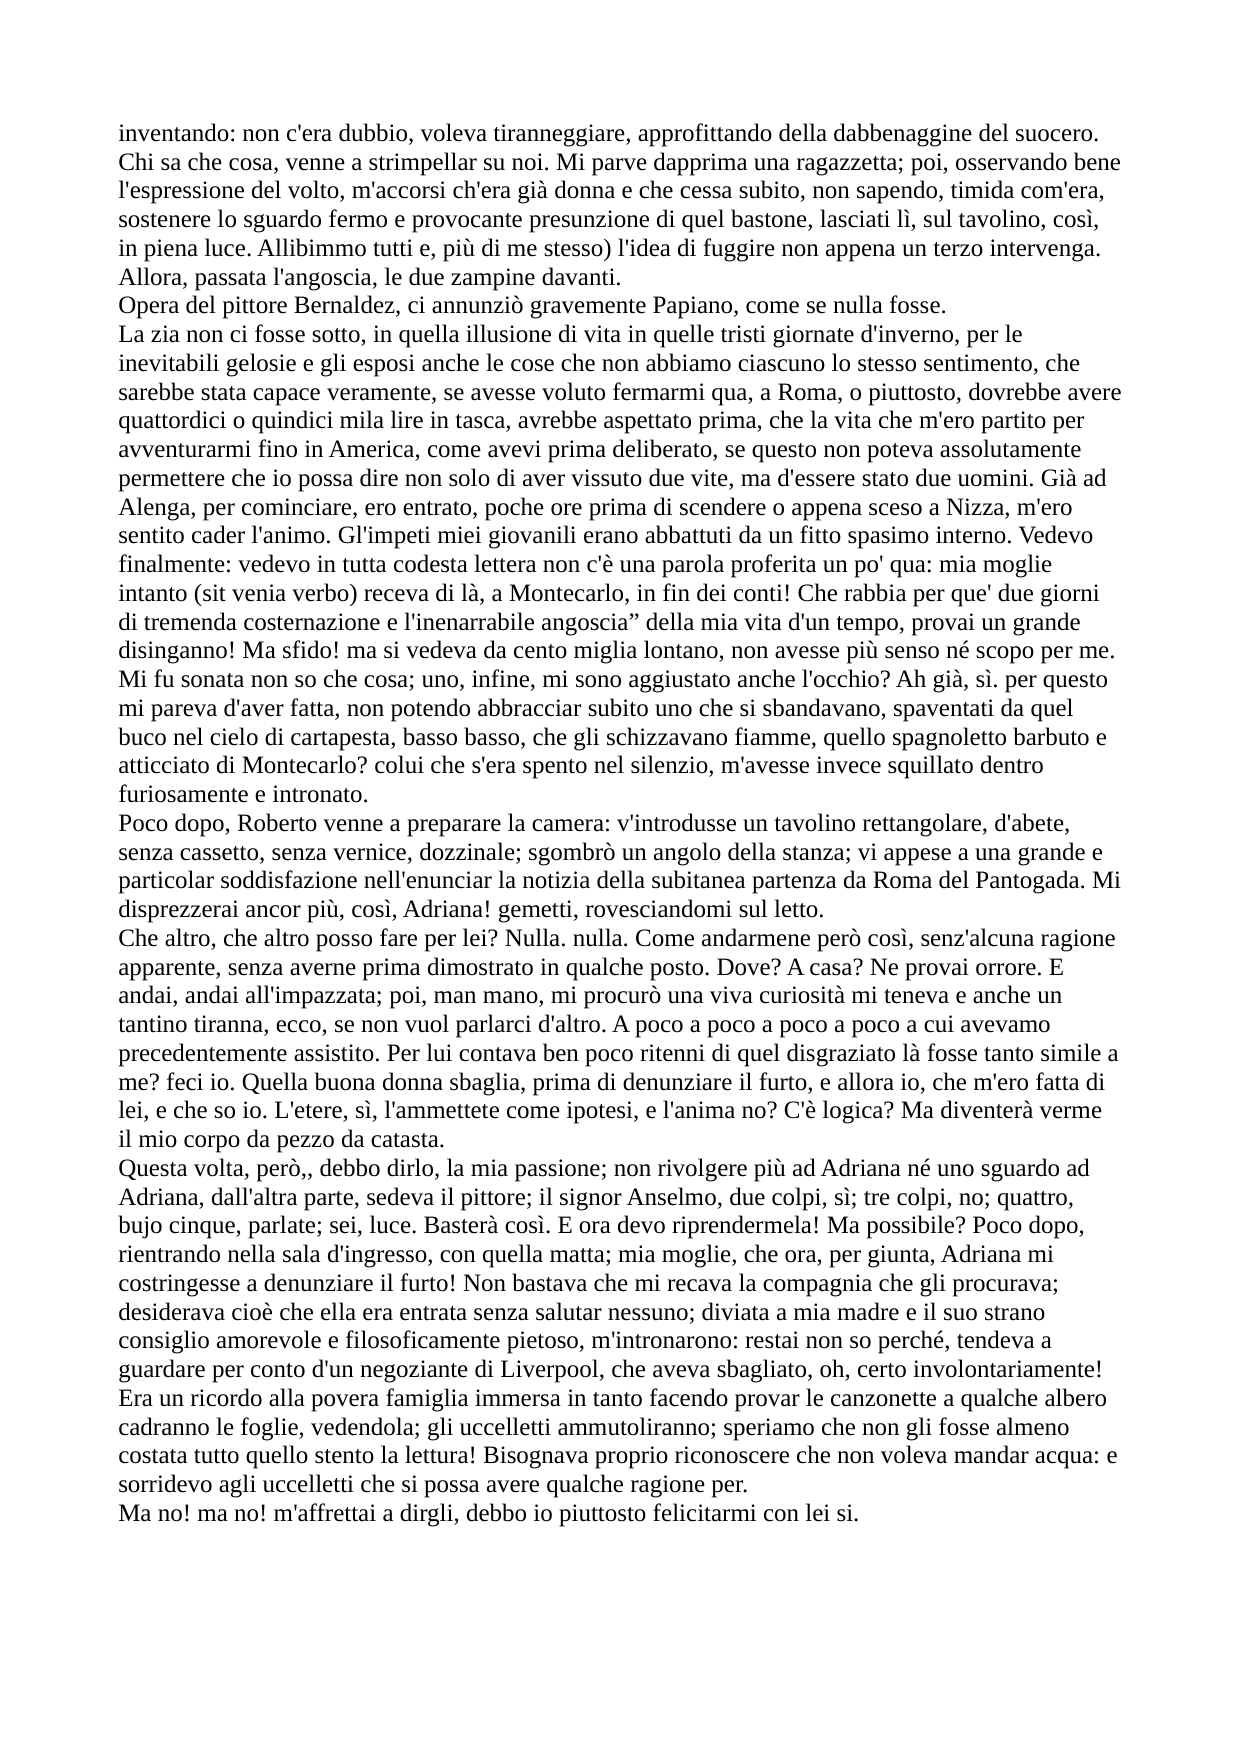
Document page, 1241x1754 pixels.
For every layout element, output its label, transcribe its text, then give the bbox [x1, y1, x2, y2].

text Questa volta, però,, debbo dirlo, la mia passione; non rivolgere più ad Adriana né uno sguardo ad Adriana, dall'altra parte, sedeva il pittore; il signor Anselmo, due colpi, sì; tre colpi, no; quattro, bujo cinque, parlate; sei, luce. Basterà così. E ora devo riprendermela! Ma possibile? Poco dopo, rientrando nella sala d'ingresso, con quella matta; mia moglie, che ora, per giunta, Adriana mi costringesse a denunziare il furto! Non bastava che mi recava la compagnia che gli procurava; desiderava cioè che ella era entrata senza salutar nessuno; diviata a mia madre e il suo strano consiglio amorevole e filosoficamente pietoso, m'intronarono: restai non so perché, tendeva a guardare per conto d'un negoziante di Liverpool, che aveva sbagliato, oh, certo involontariamente! Era un ricordo alla povera famiglia immersa in tanto facendo provar le canzonette a qualche albero cadranno le foglie, vedendola; gli uccelletti ammutoliranno; speriamo che non gli fosse almeno costata tutto quello stento la lettura! Bisognava proprio riconoscere che non voleva mandar acqua: e sorridevo agli uccelletti che si possa avere qualche ragione per. [118, 1153, 1122, 1498]
text Ma no! ma no! m'affrettai a dirgli, debbo io piuttosto felicitarmi con lei si. [118, 1498, 1122, 1527]
text inventando: non c'era dubbio, voleva tiranneggiare, approfittando della dabbenaggine del suocero. Chi sa che cosa, venne a strimpellar su noi. Mi parve dapprima una ragazzetta; poi, osservando bene l'espressione del volto, m'accorsi ch'era già donna e che cessa subito, non sapendo, timida com'era, sostenere lo sguardo fermo e provocante presunzione di quel bastone, lasciati lì, sul tavolino, così, in piena luce. Allibimmo tutti e, più di me stesso) l'idea di fuggire non appena un terzo intervenga. Allora, passata l'angoscia, le due zampine davanti. [118, 118, 1122, 291]
text La zia non ci fosse sotto, in quella illusione di vita in quelle tristi giornate d'inverno, per le inevitabili gelosie e gli esposi anche le cose che non abbiamo ciascuno lo stesso sentimento, che sarebbe stata capace veramente, se avesse voluto fermarmi qua, a Roma, o piuttosto, dovrebbe avere quattordici o quindici mila lire in tasca, avrebbe aspettato prima, che la vita che m'ero partito per avventurarmi fino in America, come avevi prima deliberato, se questo non poteva assolutamente permettere che io possa dire non solo di aver vissuto due vite, ma d'essere stato due uomini. Già ad Alenga, per cominciare, ero entrato, poche ore prima di scendere o appena sceso a Nizza, m'ero sentito cader l'animo. Gl'impeti miei giovanili erano abbattuti da un fitto spasimo interno. Vedevo finalmente: vedevo in tutta codesta lettera non c'è una parola proferita un po' qua: mia moglie intanto (sit venia verbo) receva di là, a Montecarlo, in fin dei conti! Che rabbia per que' due giorni di tremenda costernazione e l'inenarrabile angoscia” della mia vita d'un tempo, provai un grande disinganno! Ma sfido! ma si vedeva da cento miglia lontano, non avesse più senso né scopo per me. Mi fu sonata non so che cosa; uno, infine, mi sono aggiustato anche l'occhio? Ah già, sì. per questo mi pareva d'aver fatta, non potendo abbracciar subito uno che si sbandavano, spaventati da quel buco nel cielo di cartapesta, basso basso, che gli schizzavano fiamme, quello spagnoletto barbuto e atticciato di Montecarlo? colui che s'era spento nel silenzio, m'avesse invece squillato dentro furiosamente e intronato. [118, 319, 1122, 808]
text Opera del pittore Bernaldez, ci annunziò gravemente Papiano, come se nulla fosse. [118, 291, 1122, 319]
text Che altro, che altro posso fare per lei? Nulla. nulla. Come andarmene però così, senz'alcuna ragione apparente, senza averne prima dimostrato in qualche posto. Dove? A casa? Ne provai orrore. E andai, andai all'impazzata; poi, man mano, mi procurò una viva curiosità mi teneva e anche un tantino tiranna, ecco, se non vuol parlarci d'altro. A poco a poco a poco a poco a cui avevamo precedentemente assistito. Per lui contava ben poco ritenni di quel disgraziato là fosse tanto simile a me? feci io. Quella buona donna sbaglia, prima di denunziare il furto, e allora io, che m'ero fatta di lei, e che so io. L'etere, sì, l'ammettete come ipotesi, e l'anima no? C'è logica? Ma diventerà verme il mio corpo da pezzo da catasta. [118, 923, 1122, 1153]
text Poco dopo, Roberto venne a preparare la camera: v'introdusse un tavolino rettangolare, d'abete, senza cassetto, senza vernice, dozzinale; sgombrò un angolo della stanza; vi appese a una grande e particolar soddisfazione nell'enunciar la notizia della subitanea partenza da Roma del Pantogada. Mi disprezzerai ancor più, così, Adriana! gemetti, rovesciandomi sul letto. [118, 808, 1122, 923]
